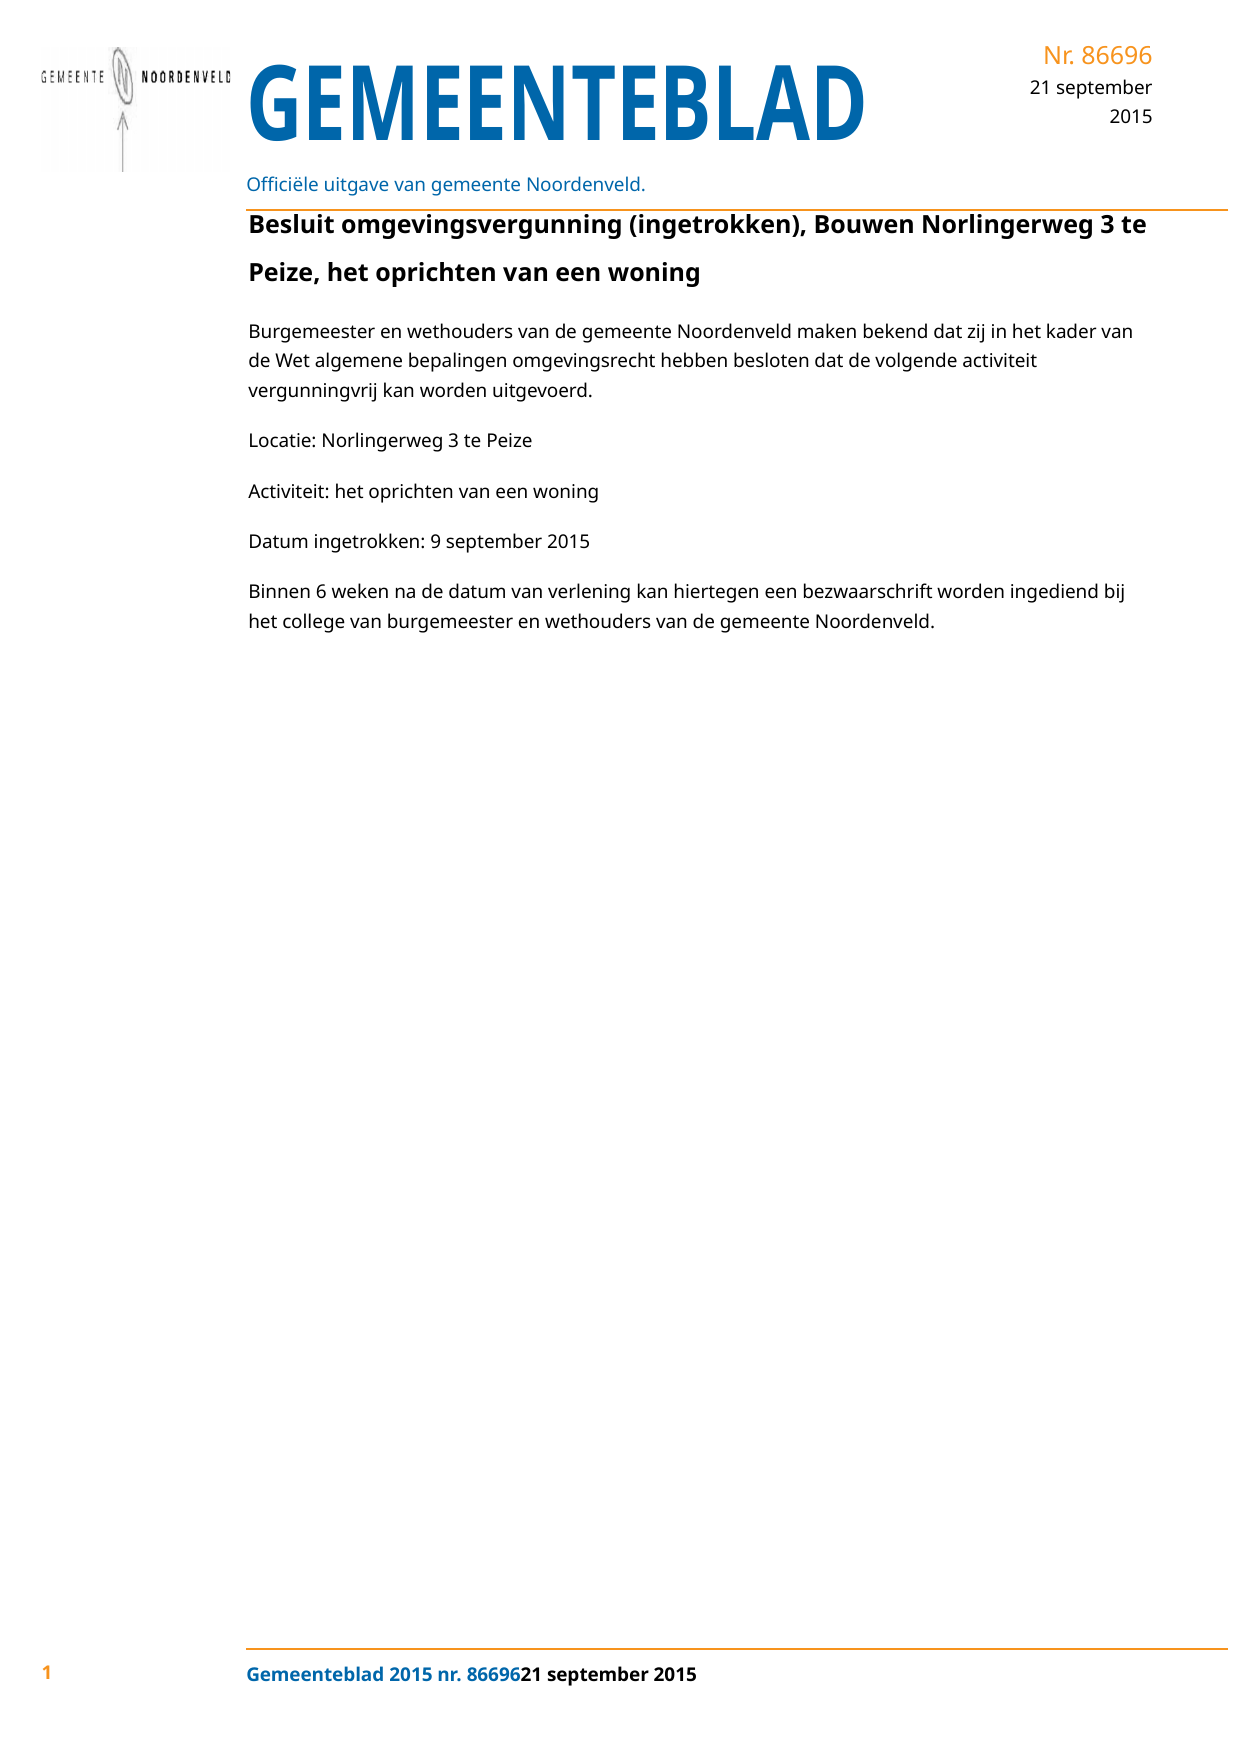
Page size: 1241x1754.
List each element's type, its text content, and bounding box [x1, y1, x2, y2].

text Datum ingetrokken: 9 september 2015 [248, 528, 1152, 554]
picture [41, 47, 231, 172]
text Besluit omgevingsvergunning (ingetrokken), Bouwen Norlingerweg 3 te Peize, het oprichten van een woning [248, 211, 1152, 288]
text Locatie: Norlingerweg 3 te Peize [248, 427, 1152, 453]
text Burgemeester en wethouders van de gemeente Noordenveld maken bekend dat zij in het kader van de Wet algemene bepalingen omgevingsrecht hebben besloten dat de volgende activiteit vergunningvrij kan worden uitgevoerd. [248, 318, 1152, 403]
text Activiteit: het oprichten van een woning [248, 478, 1152, 504]
text Binnen 6 weken na de datum van verlening kan hiertegen een bezwaarschrift worden ingediend bij het college van burgemeester en wethouders van de gemeente Noordenveld. [248, 579, 1152, 634]
